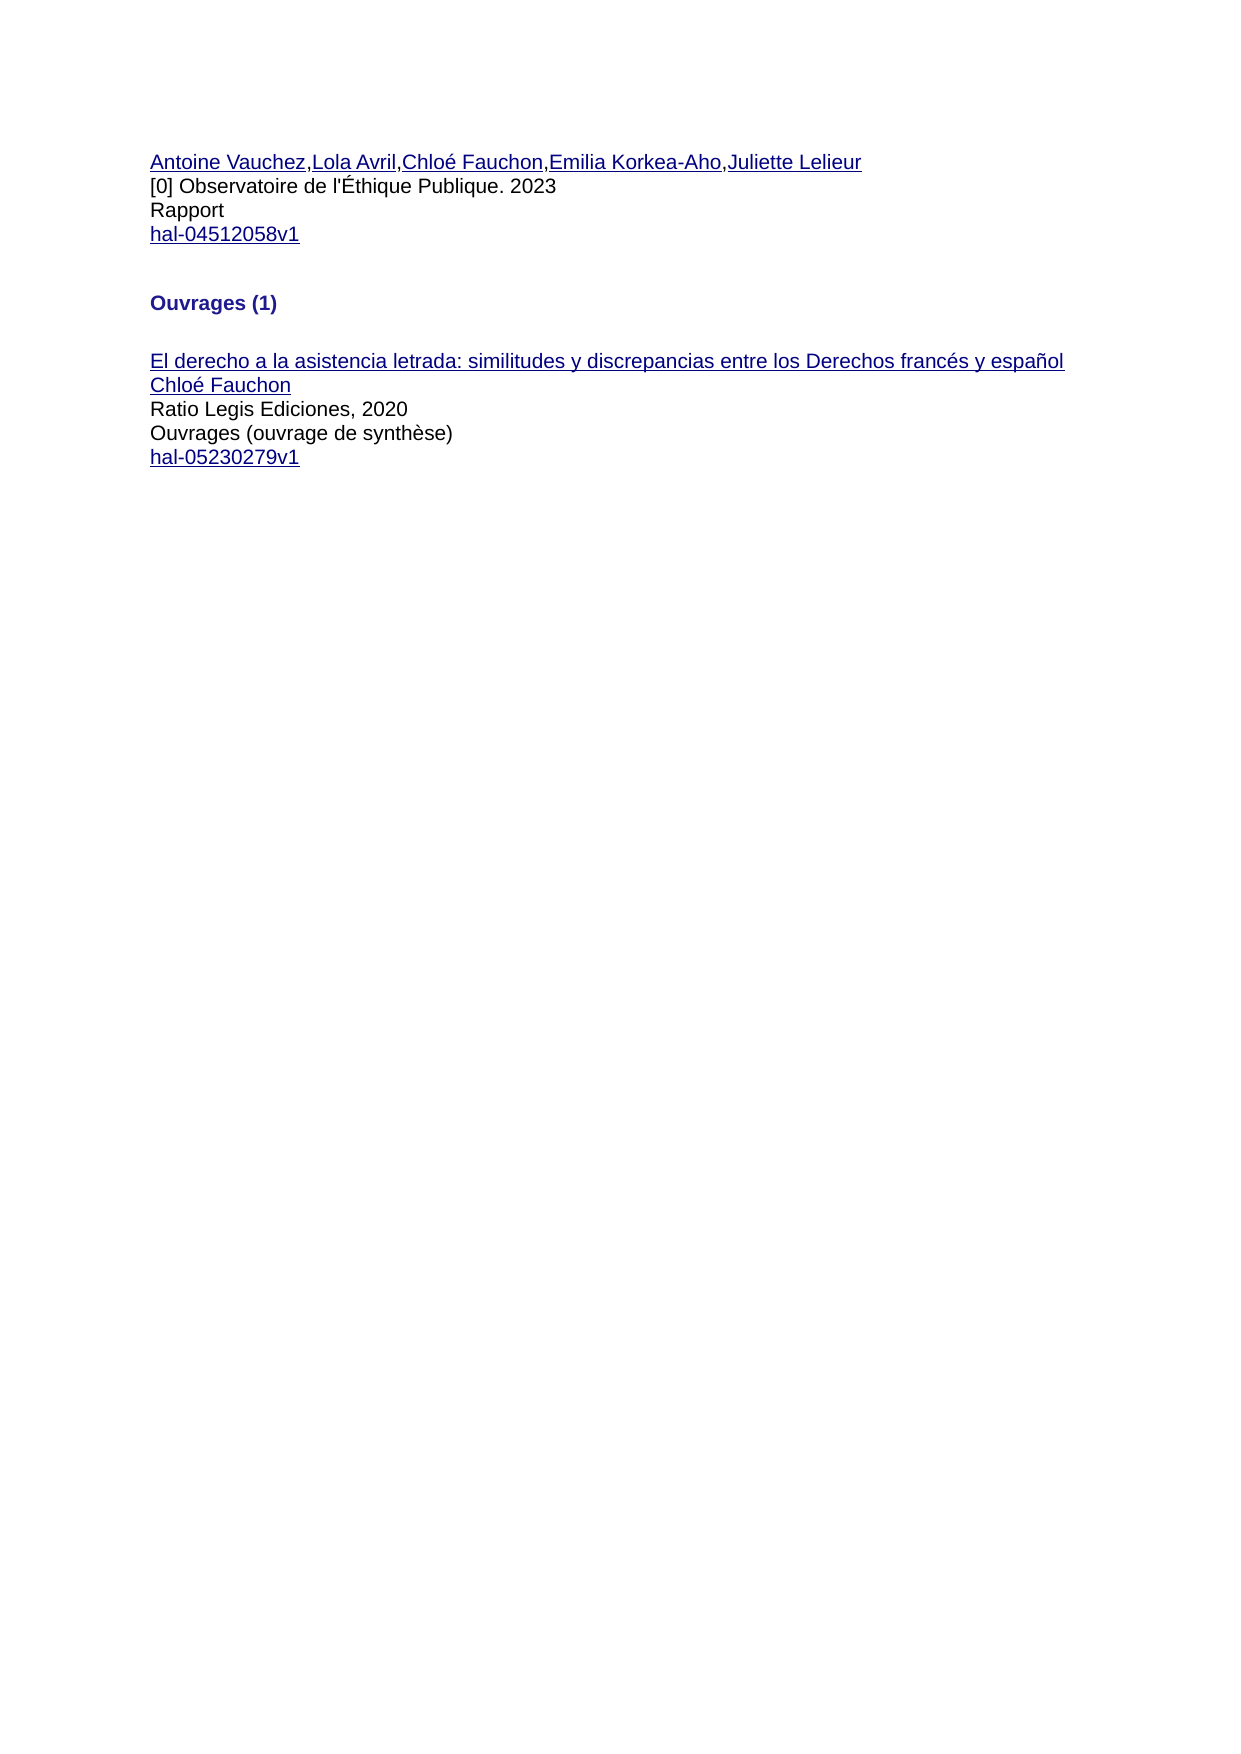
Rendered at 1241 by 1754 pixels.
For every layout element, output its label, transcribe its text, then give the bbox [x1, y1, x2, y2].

table_cell Antoine Vauchez,Lola Avril,Chloé Fauchon,Emilia Korkea-Aho,Juliette Lelieur [0] Observatoire de l'Éthique Publique. 2023 Rapport hal-04512058v1 [150, 150, 1090, 246]
subtitle Ouvrages (1) [150, 291, 1090, 314]
table_header El derecho a la asistencia letrada: similitudes y discrepancias entre los Derechos francés y español Chloé Fauchon Ratio Legis Ediciones, 2020 Ouvrages (ouvrage de synthèse) hal-05230279v1 [150, 349, 1090, 469]
